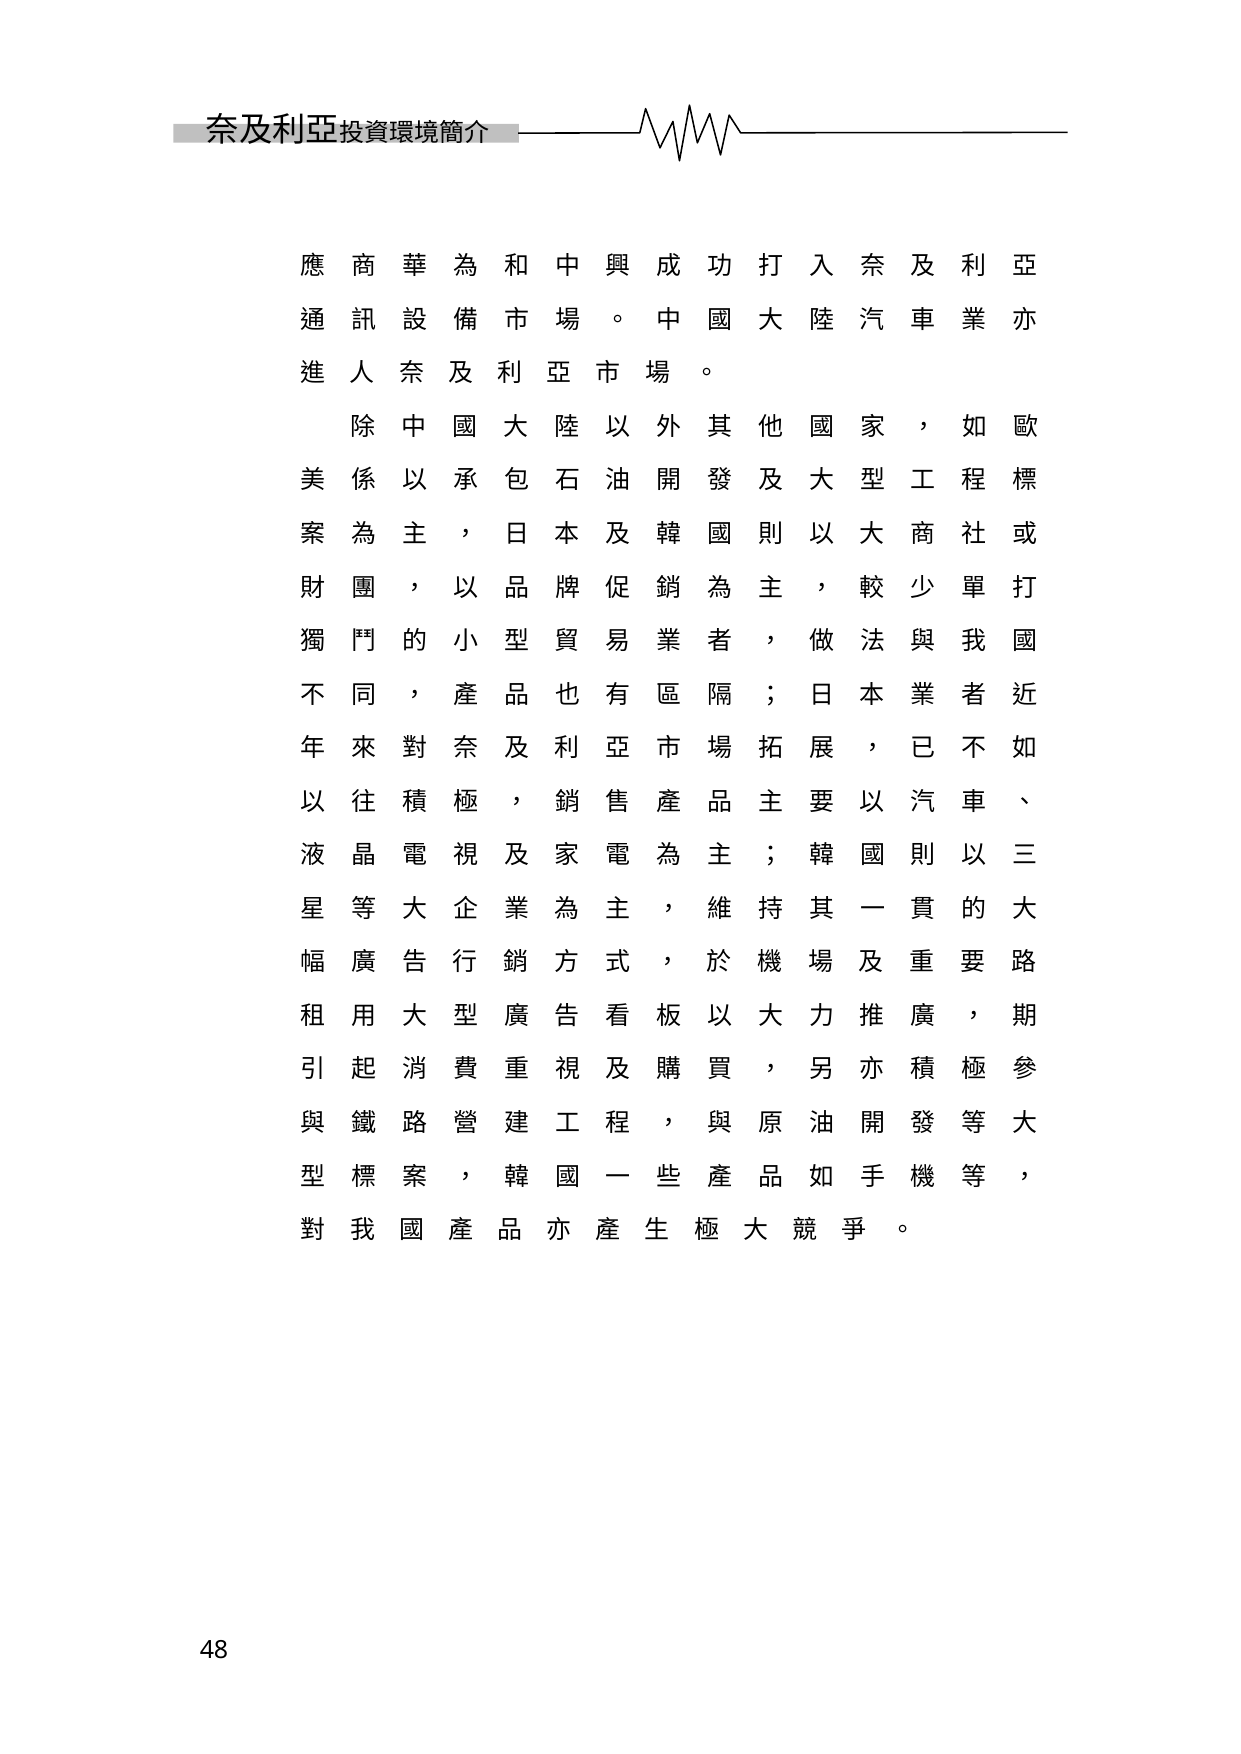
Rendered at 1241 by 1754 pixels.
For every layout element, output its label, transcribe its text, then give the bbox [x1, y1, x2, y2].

text 除中國大陸以外其他國家，如歐美係以承包石油開發及大型工程標案為主，日本及韓國則以大商社或財團，以品牌促銷為主，較少單打獨鬥的小型貿易業者，做法與我國不同，產品也有區隔；日本業者近年來對奈及利亞市場拓展，已不如以往積極，銷售產品主要以汽車、液晶電視及家電為主；韓國則以三星等大企業為主，維持其一貫的大幅廣告行銷方式，於機場及重要路，租用大型廣告看板以大力推廣，期引起消費重視及購買，另亦積極參與鐵路營建工程，與原油開發等大型標案，韓國一些產品如手機等，對我國產品亦產生極大競爭。 [276, 398, 1063, 1254]
text 另外中國大陸人大量踴入奈國，深入市場長期耕耘，亦形成當地之一股勢力，目前拉哥斯地區，據估計就有中國大陸人3、4萬人，而臺商人數約70人，更加造成我國業者經營壓力。紡織品和衣服是中國大陸對奈及利亞的主要出口專項，占中國大陸對奈及利亞總出口的15%。中國大陸近年來採雙邊經濟合作方式，由中石油、中石化、葛洲壩集團、中國路橋、中國農業發展集團、中建材、南方航空公司等大型中國大陸企業與奈及利亞合作，搶占建築工程及電信等商機。其中如華為公司在奈及利亞員工即2,000人以上，國家開發銀行、中國進出口銀行均在奈及利亞設立辦事機構。聯想在奈及利亞電腦市場占有率連年位居第一，華為和中興在奈及利亞電信市場、三一重工和中聯重科在奈及利亞機械設備市場所占份額逐步擴大，奇瑞、吉利、比亞迪等汽車品牌在奈及利亞也搶占市場，並開始在奈國裝配生產卡車、休旅車等。奈及利亞政府近年來逐步增加關稅，通常以鼓勵國內產業和農業發展，對基本原料和生產工具（包括生產設備）關稅較低，而對工業產品、食品、消費品和奢侈品徵收較高關稅，如水果和蔬菜產品的關稅率是98.2%，馬鈴薯產品89.4%，飲料為75.3%，紡織品和衣服42.7%。關稅結構對中國大陸消費產品在奈及利亞市場有較不利影響。近年來海爾、康佳、飛躍等中國大陸知名家電品牌在奈及利亞市場搶灘登陸，並有步驟地實施市場擴張計畫，通訊電子產品供應商華為和中興成功打入奈及利亞通訊設備市場。中國大陸汽車業亦進人奈及利亞市場。 [276, 237, 1063, 398]
